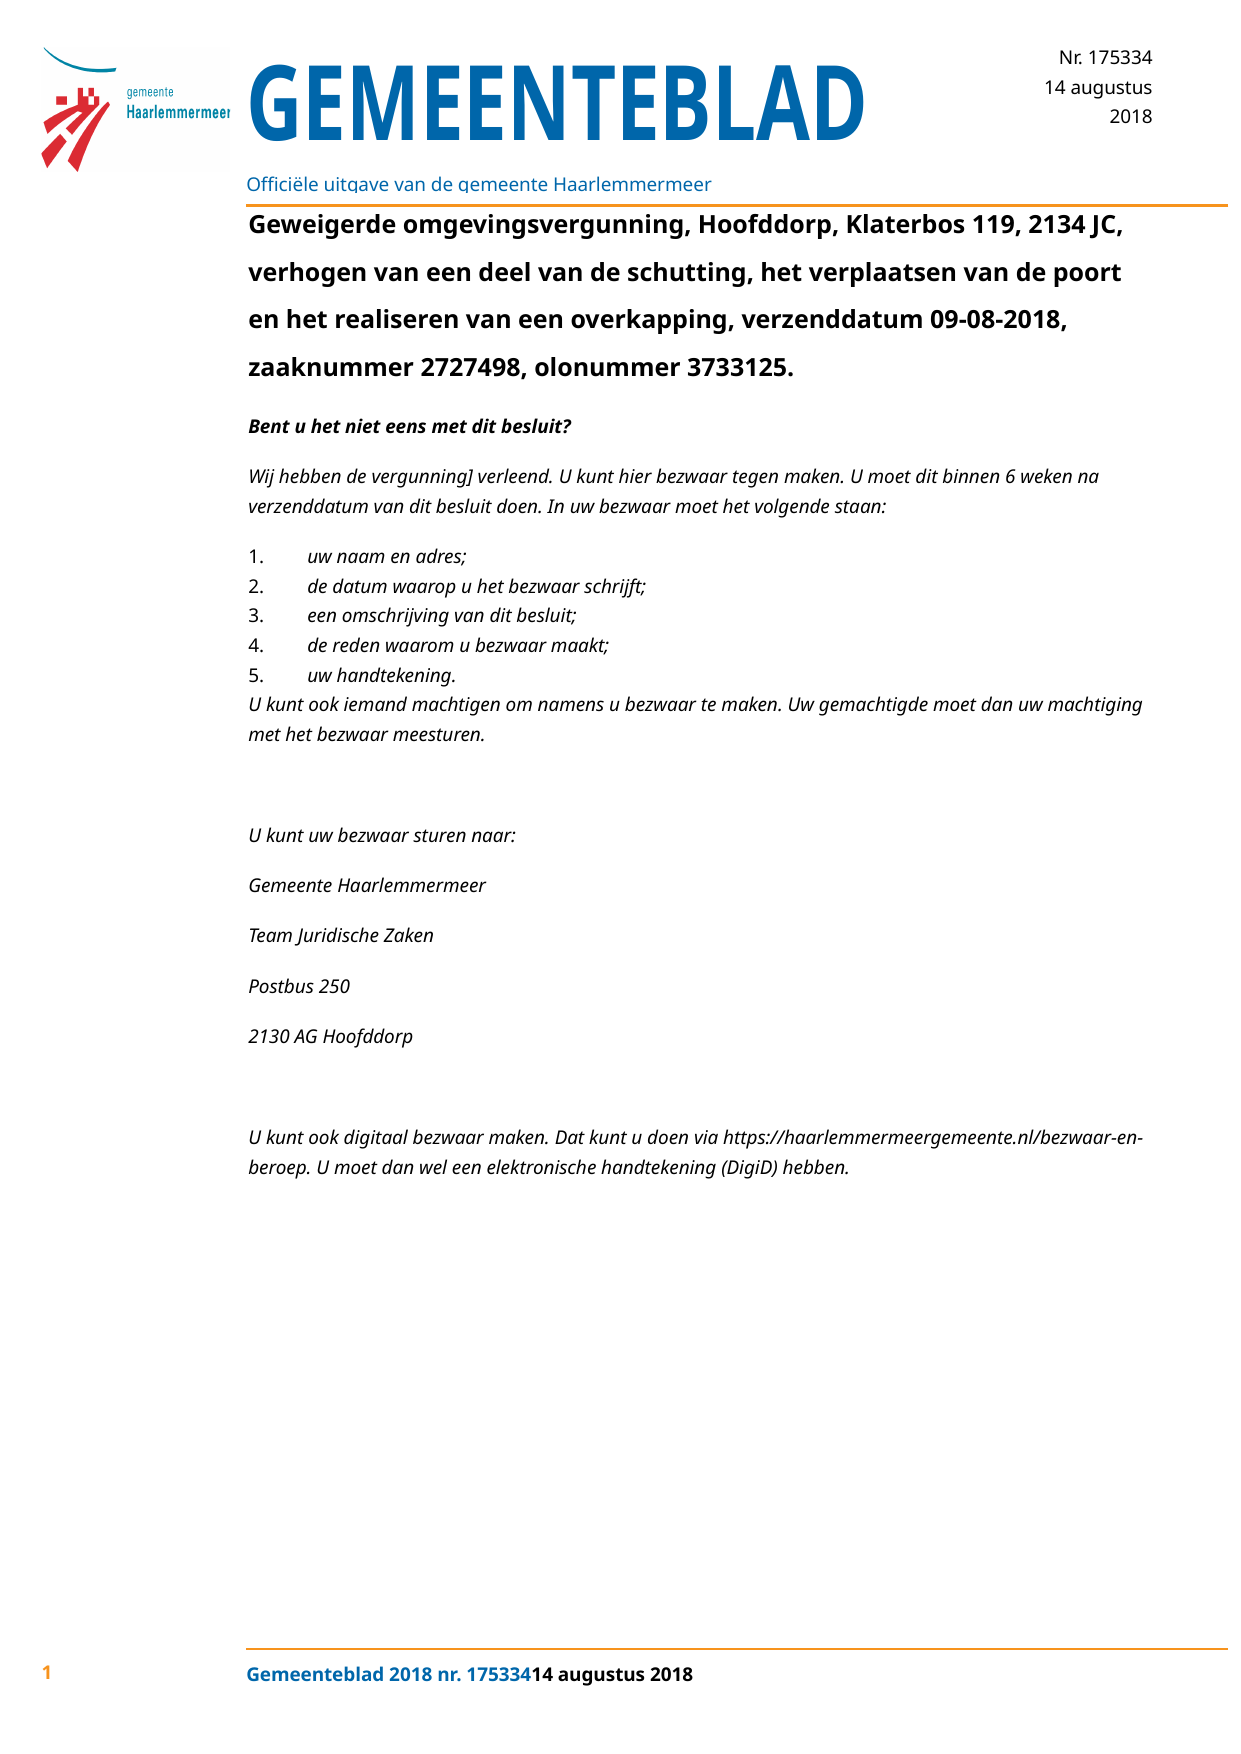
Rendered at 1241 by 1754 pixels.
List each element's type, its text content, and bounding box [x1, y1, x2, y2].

text Wij hebben de vergunning] verleend. U kunt hier bezwaar tegen maken. U moet dit binnen 6 weken na verzenddatum van dit besluit doen. In uw bezwaar moet het volgende staan: [248, 463, 1152, 519]
list een omschrijving van dit besluit; [248, 603, 1152, 628]
text Geweigerde omgevingsvergunning, Hoofddorp, Klaterbos 119, 2134 JC, verhogen van een deel van de schutting, het verplaatsen van de poort en het realiseren van een overkapping, verzenddatum 09-08-2018, zaaknummer 2727498, olonummer 3733125. [248, 207, 1152, 384]
list de reden waarom u bezwaar maakt; [248, 632, 1152, 658]
picture [41, 47, 231, 172]
text Team Juridische Zaken [248, 923, 1152, 948]
text U kunt uw bezwaar sturen naar: [248, 822, 1152, 848]
text Postbus 250 [248, 973, 1152, 999]
text 2130 AG Hoofddorp [248, 1023, 1152, 1049]
text U kunt ook digitaal bezwaar maken. Dat kunt u doen via https://haarlemmermeergemeente.nl/bezwaar-en-beroep. U moet dan wel een elektronische handtekening (DigiD) hebben. [248, 1124, 1152, 1180]
list uw handtekening. [248, 662, 1152, 688]
text Bent u het niet eens met dit besluit? [248, 413, 1152, 439]
text Gemeente Haarlemmermeer [248, 872, 1152, 898]
text U kunt ook iemand machtigen om namens u bezwaar te maken. Uw gemachtigde moet dan uw machtiging met het bezwaar meesturen. [248, 691, 1152, 747]
list uw naam en adres; [248, 543, 1152, 569]
list de datum waarop u het bezwaar schrijft; [248, 573, 1152, 599]
